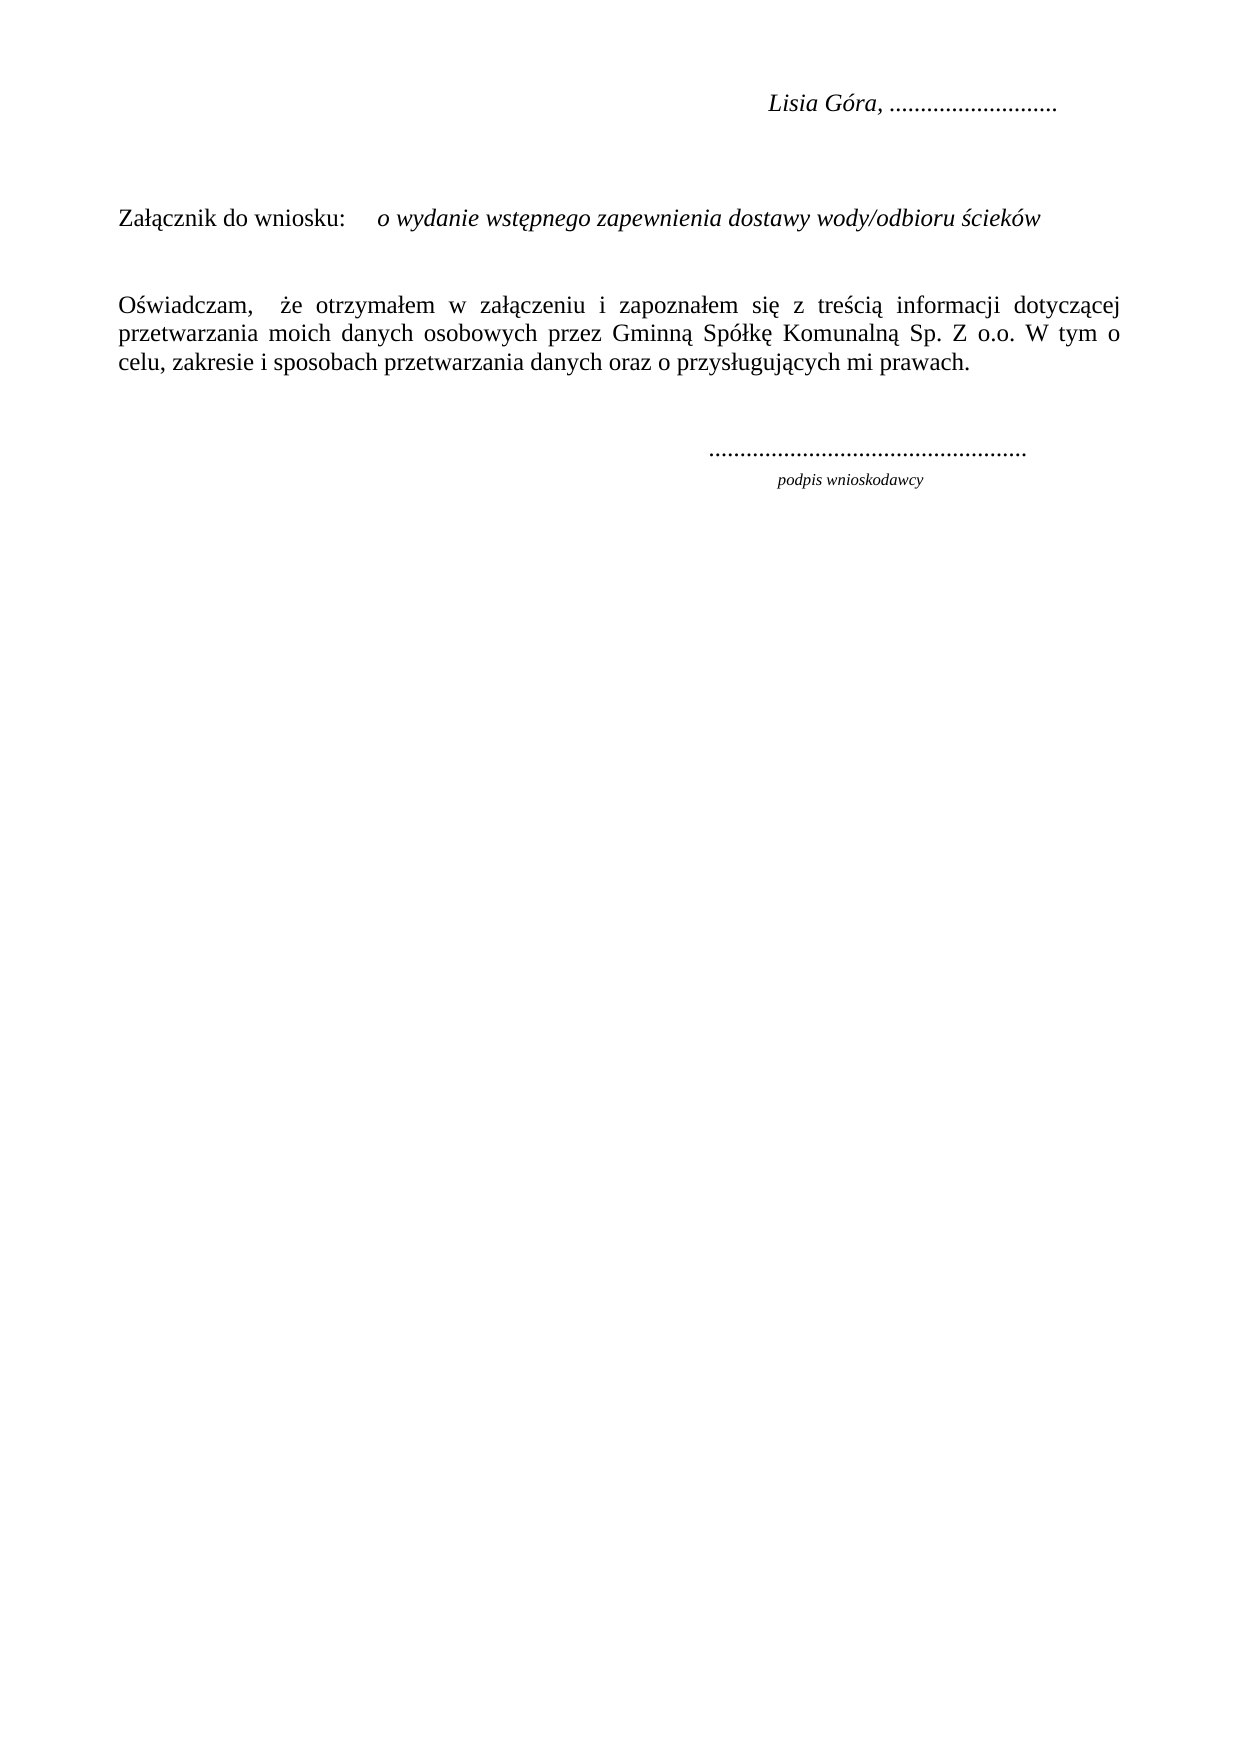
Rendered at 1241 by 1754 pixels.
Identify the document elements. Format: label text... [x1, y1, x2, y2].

text Załącznik do wniosku: o wydanie wstępnego zapewnienia dostawy wody/odbioru ścieków [118, 203, 1122, 232]
list Lisia Góra, ........................... [493, 88, 1122, 117]
text ................................................... [118, 433, 1122, 462]
text Oświadczam, że otrzymałem w załączeniu i zapoznałem się z treścią informacji dotyczącej przetwarzania moich danych osobowych przez Gminną Spółkę Komunalną Sp. Z o.o. W tym o celu, zakresie i sposobach przetwarzania danych oraz o przysługujących mi prawach. [118, 290, 1122, 376]
text podpis wnioskodawcy [118, 462, 1122, 491]
